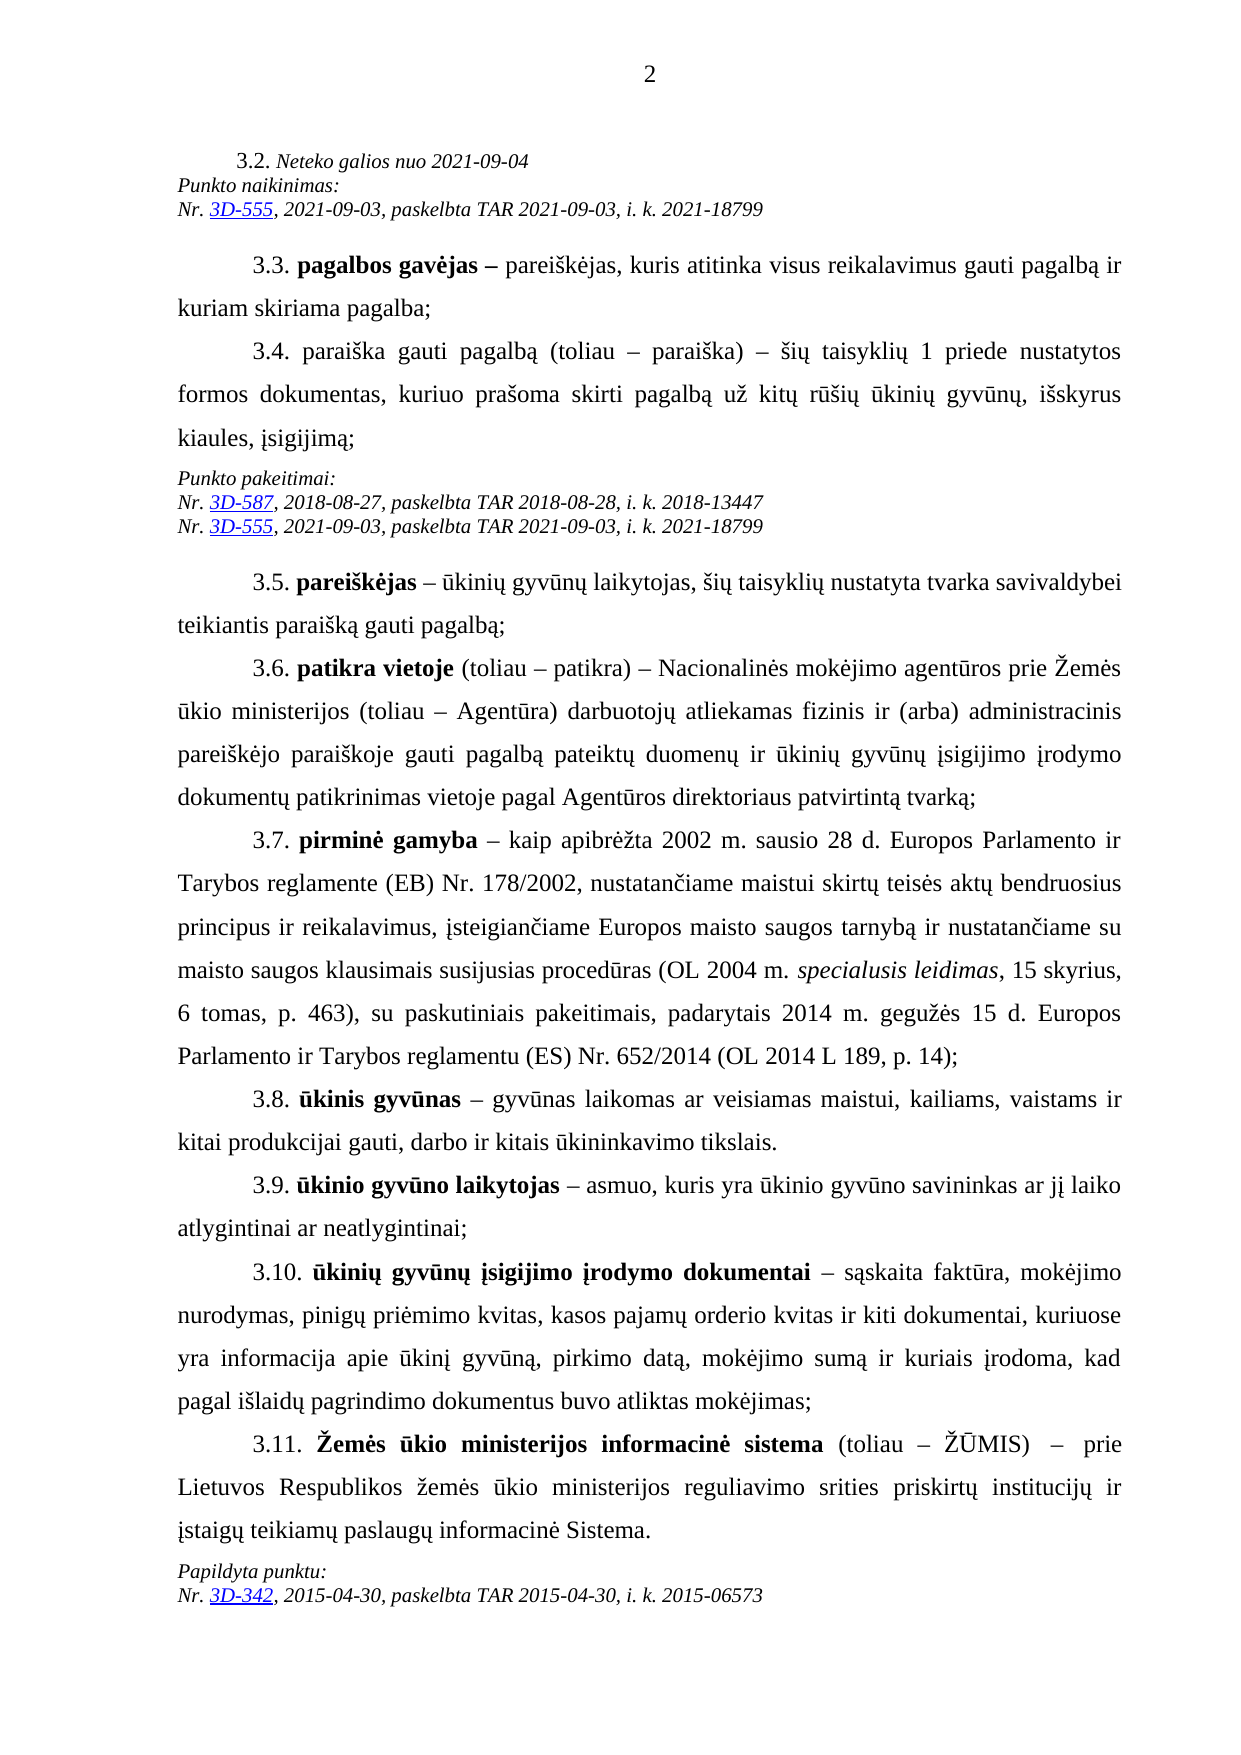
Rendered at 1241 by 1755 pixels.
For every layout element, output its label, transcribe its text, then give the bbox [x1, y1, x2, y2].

text 3.5. pareiškėjas – ūkinių gyvūnų laikytojas, šių taisyklių nustatyta tvarka savivaldybei teikiantis paraišką gauti pagalbą; [177, 567, 1122, 638]
text 3.10. ūkinių gyvūnų įsigijimo įrodymo dokumentai – sąskaita faktūra, mokėjimo nurodymas, pinigų priėmimo kvitas, kasos pajamų orderio kvitas ir kiti dokumentai, kuriuose yra informacija apie ūkinį gyvūną, pirkimo datą, mokėjimo sumą ir kuriais įrodoma, kad pagal išlaidų pagrindimo dokumentus buvo atliktas mokėjimas; [177, 1257, 1122, 1415]
text 3.4. paraiška gauti pagalbą (toliau – paraiška) – šių taisyklių 1 priede nustatytos formos dokumentas, kuriuo prašoma skirti pagalbą už kitų rūšių ūkinių gyvūnų, išskyrus kiaules, įsigijimą; [177, 336, 1122, 451]
text Punkto pakeitimai: [177, 466, 1122, 490]
text 3.9. ūkinio gyvūno laikytojas – asmuo, kuris yra ūkinio gyvūno savininkas ar jį laiko atlygintinai ar neatlygintinai; [177, 1170, 1122, 1242]
text Nr. 3D-555, 2021-09-03, paskelbta TAR 2021-09-03, i. k. 2021-18799 [177, 197, 1122, 221]
text 3.7. pirminė gamyba – kaip apibrėžta 2002 m. sausio 28 d. Europos Parlamento ir Tarybos reglamente (EB) Nr. 178/2002, nustatančiame maistui skirtų teisės aktų bendruosius principus ir reikalavimus, įsteigiančiame Europos maisto saugos tarnybą ir nustatančiame su maisto saugos klausimais susijusias procedūras (OL 2004 m. specialusis leidimas, 15 skyrius, 6 tomas, p. 463), su paskutiniais pakeitimais, padarytais 2014 m. gegužės 15 d. Europos Parlamento ir Tarybos reglamentu (ES) Nr. 652/2014 (OL 2014 L 189, p. 14); [177, 825, 1122, 1070]
text Punkto naikinimas: [177, 173, 1122, 197]
text 3.2. Neteko galios nuo 2021-09-04 [177, 147, 1122, 173]
text 3.3. pagalbos gavėjas – pareiškėjas, kuris atitinka visus reikalavimus gauti pagalbą ir kuriam skiriama pagalba; [177, 250, 1122, 322]
text Papildyta punktu: [177, 1558, 1122, 1583]
text 3.8. ūkinis gyvūnas – gyvūnas laikomas ar veisiamas maistui, kailiams, vaistams ir kitai produkcijai gauti, darbo ir kitais ūkininkavimo tikslais. [177, 1084, 1122, 1156]
text 3.11. Žemės ūkio ministerijos informacinė sistema (toliau – ŽŪMIS) – prie Lietuvos Respublikos žemės ūkio ministerijos reguliavimo srities priskirtų institucijų ir įstaigų teikiamų paslaugų informacinė Sistema. [177, 1429, 1122, 1544]
text Nr. 3D-555, 2021-09-03, paskelbta TAR 2021-09-03, i. k. 2021-18799 [177, 514, 1122, 538]
text 3.6. patikra vietoje (toliau – patikra) – Nacionalinės mokėjimo agentūros prie Žemės ūkio ministerijos (toliau – Agentūra) darbuotojų atliekamas fizinis ir (arba) administracinis pareiškėjo paraiškoje gauti pagalbą pateiktų duomenų ir ūkinių gyvūnų įsigijimo įrodymo dokumentų patikrinimas vietoje pagal Agentūros direktoriaus patvirtintą tvarką; [177, 653, 1122, 811]
text Nr. 3D-342, 2015-04-30, paskelbta TAR 2015-04-30, i. k. 2015-06573 [177, 1583, 1122, 1607]
text Nr. 3D-587, 2018-08-27, paskelbta TAR 2018-08-28, i. k. 2018-13447 [177, 490, 1122, 514]
